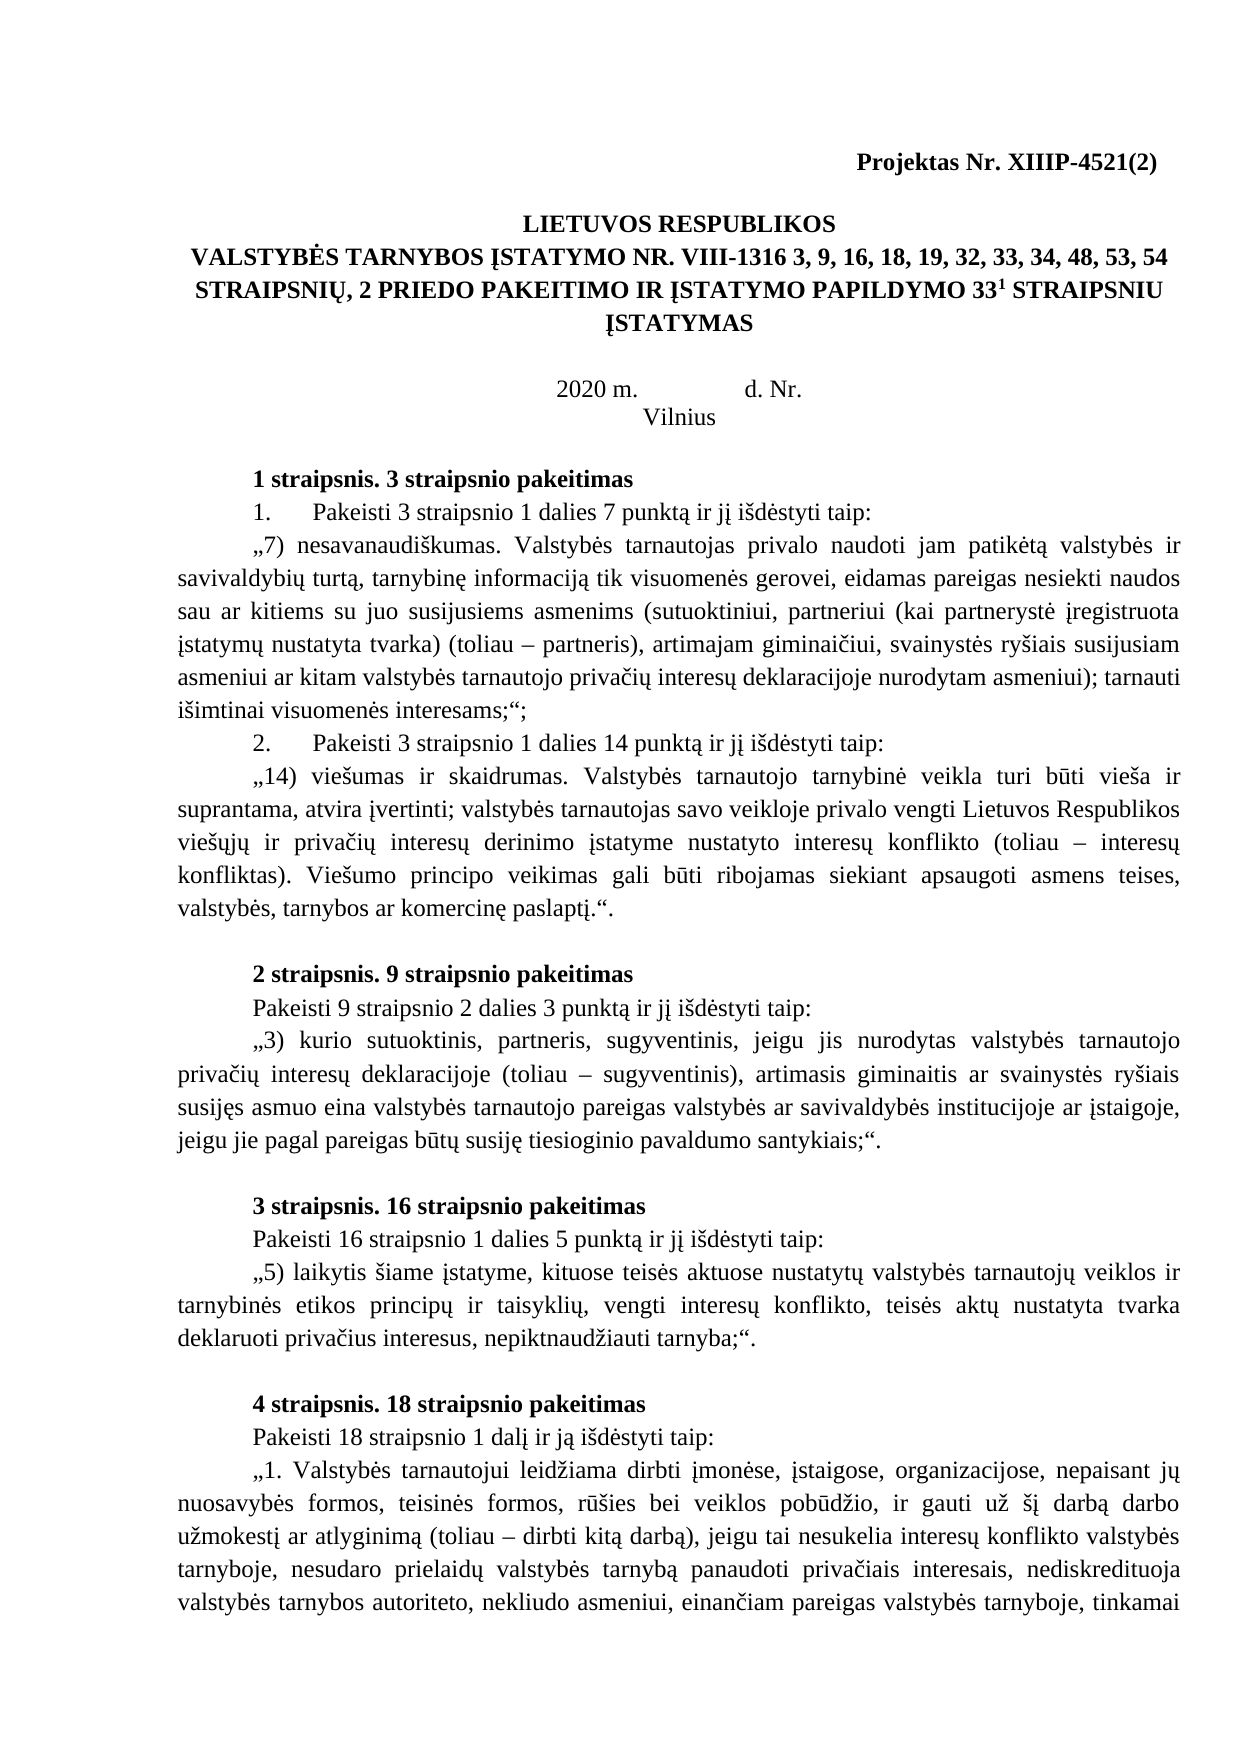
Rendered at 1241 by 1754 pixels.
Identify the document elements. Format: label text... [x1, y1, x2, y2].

text Pakeisti 18 straipsnio 1 dalį ir ją išdėstyti taip: [177, 1422, 1181, 1451]
text 1 straipsnis. 3 straipsnio pakeitimas [177, 464, 1181, 493]
text 2 straipsnis. 9 straipsnio pakeitimas [177, 959, 1181, 988]
text „7) nesavanaudiškumas. Valstybės tarnautojas privalo naudoti jam patikėtą valstybės ir savivaldybių turtą, tarnybinę informaciją tik visuomenės gerovei, eidamas pareigas nesiekti naudos sau ar kitiems su juo susijusiems asmenims (sutuoktiniui, partneriui (kai partnerystė įregistruota įstatymų nustatyta tvarka) (toliau – partneris), artimajam giminaičiui, svainystės ryšiais susijusiam asmeniui ar kitam valstybės tarnautojo privačių interesų deklaracijoje nurodytam asmeniui); tarnauti išimtinai visuomenės interesams;“; [177, 530, 1181, 724]
text 1. Pakeisti 3 straipsnio 1 dalies 7 punktą ir jį išdėstyti taip: [177, 497, 1181, 526]
text „1. Valstybės tarnautojui leidžiama dirbti įmonėse, įstaigose, organizacijose, nepaisant jų nuosavybės formos, teisinės formos, rūšies bei veiklos pobūdžio, ir gauti už šį darbą darbo užmokestį ar atlyginimą (toliau – dirbti kitą darbą), jeigu tai nesukelia interesų konflikto valstybės tarnyboje, nesudaro prielaidų valstybės tarnybą panaudoti privačiais interesais, nediskredituoja valstybės tarnybos autoriteto, nekliudo asmeniui, einančiam pareigas valstybės tarnyboje, tinkamai [177, 1455, 1181, 1616]
text 3 straipsnis. 16 straipsnio pakeitimas [177, 1191, 1181, 1219]
text Pakeisti 16 straipsnio 1 dalies 5 punktą ir jį išdėstyti taip: [177, 1224, 1181, 1252]
text 2020 m. d. Nr. [177, 374, 1181, 402]
text „14) viešumas ir skaidrumas. Valstybės tarnautojo tarnybinė veikla turi būti vieša ir suprantama, atvira įvertinti; valstybės tarnautojas savo veikloje privalo vengti Lietuvos Respublikos viešųjų ir privačių interesų derinimo įstatyme nustatyto interesų konflikto (toliau – interesų konfliktas). Viešumo principo veikimas gali būti ribojamas siekiant apsaugoti asmens teises, valstybės, tarnybos ar komercinę paslaptį.“. [177, 761, 1181, 922]
text „3) kurio sutuoktinis, partneris, sugyventinis, jeigu jis nurodytas valstybės tarnautojo privačių interesų deklaracijoje (toliau – sugyventinis), artimasis giminaitis ar svainystės ryšiais susijęs asmuo eina valstybės tarnautojo pareigas valstybės ar savivaldybės institucijoje ar įstaigoje, jeigu jie pagal pareigas būtų susiję tiesioginio pavaldumo santykiais;“. [177, 1026, 1181, 1153]
text Vilnius [177, 402, 1181, 431]
text Pakeisti 9 straipsnio 2 dalies 3 punktą ir jį išdėstyti taip: [177, 993, 1181, 1021]
text 4 straipsnis. 18 straipsnio pakeitimas [177, 1389, 1181, 1418]
text LIETUVOS RESPUBLIKOS [177, 209, 1181, 237]
text ĮSTATYMAS [177, 308, 1181, 336]
text Projektas Nr. XIIIP-4521(2) [856, 147, 1181, 176]
text VALSTYBĖS TARNYBOS ĮSTATYMO NR. VIII-1316 3, 9, 16, 18, 19, 32, 33, 34, 48, 53, 54 STRAIPSNIŲ, 2 PRIEDO PAKEITIMO IR ĮSTATYMO PAPILDYMO 331 STRAIPSNIU [177, 242, 1181, 303]
text „5) laikytis šiame įstatyme, kituose teisės aktuose nustatytų valstybės tarnautojų veiklos ir tarnybinės etikos principų ir taisyklių, vengti interesų konflikto, teisės aktų nustatyta tvarka deklaruoti privačius interesus, nepiktnaudžiauti tarnyba;“. [177, 1257, 1181, 1352]
text 2. Pakeisti 3 straipsnio 1 dalies 14 punktą ir jį išdėstyti taip: [177, 728, 1181, 757]
